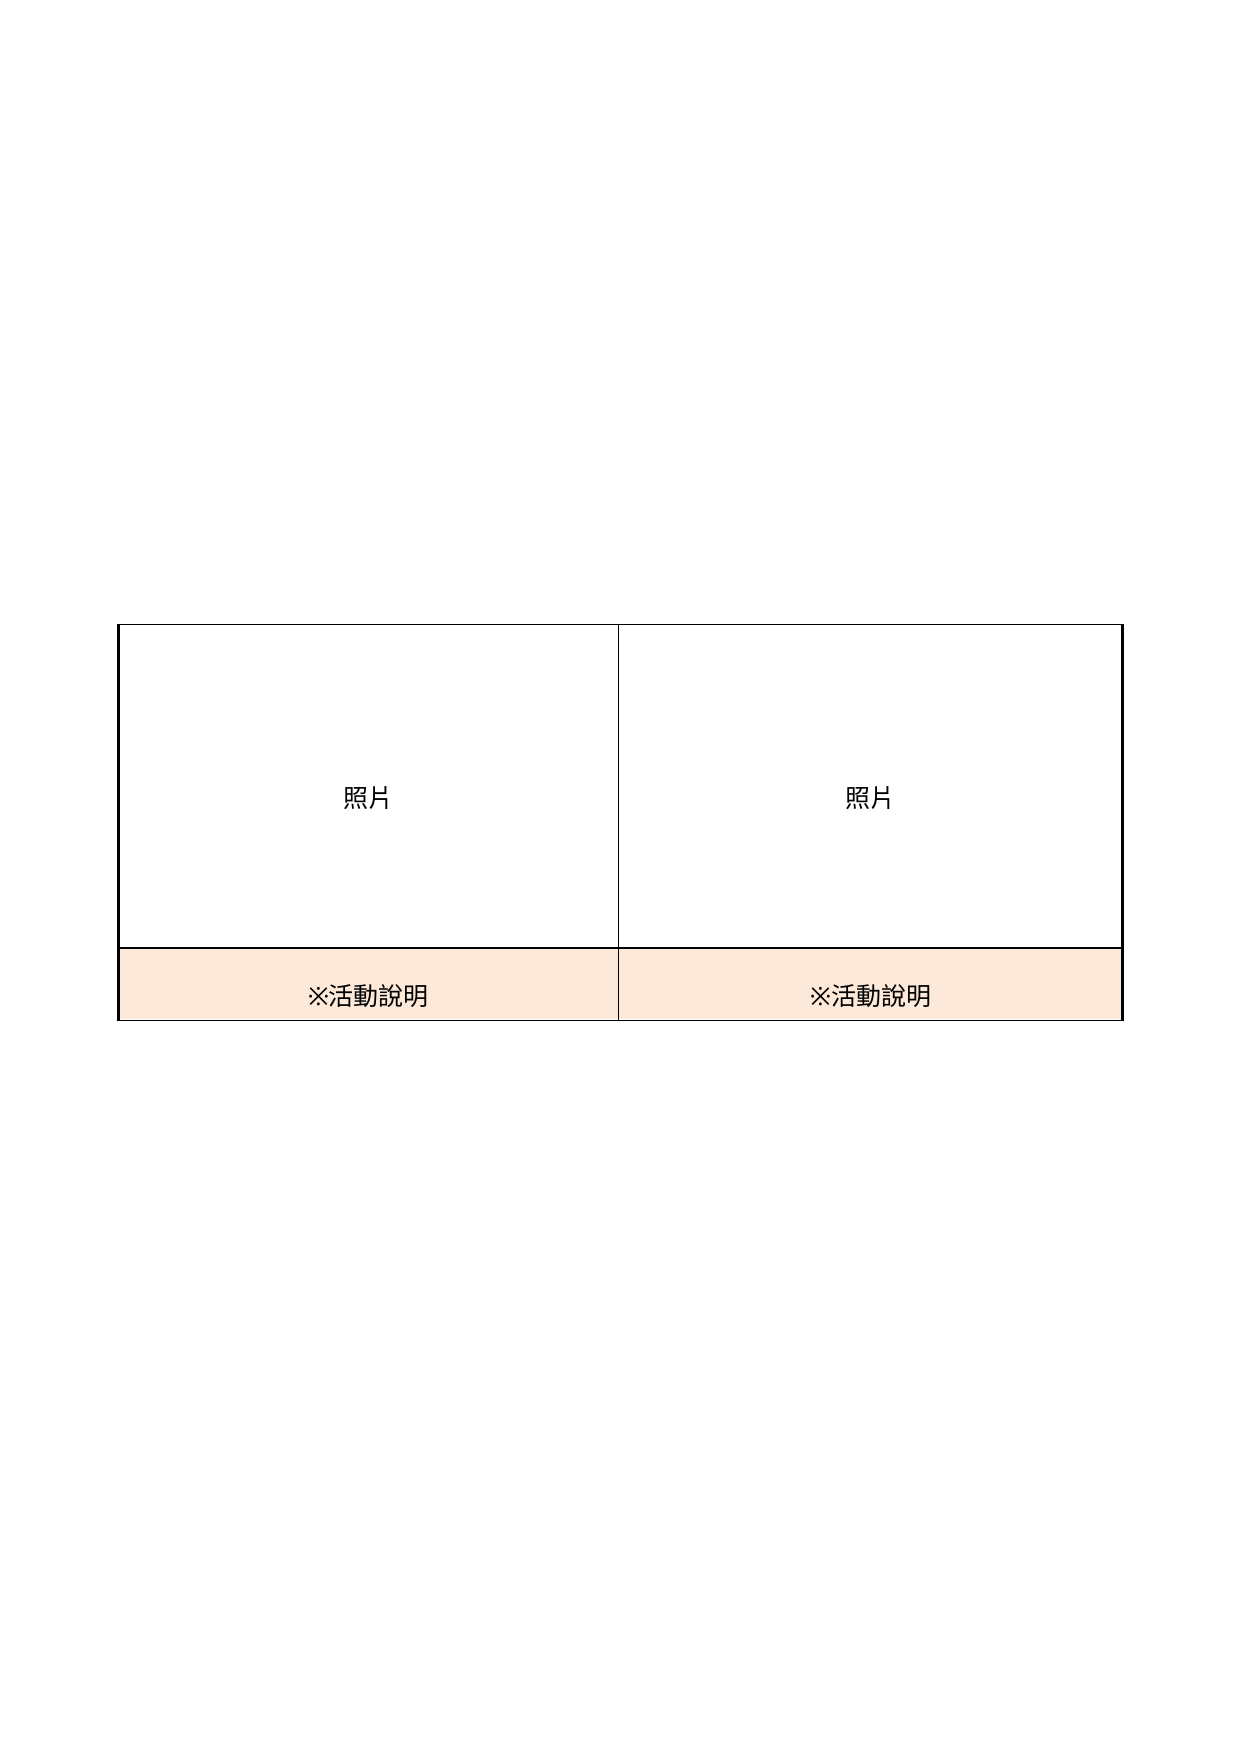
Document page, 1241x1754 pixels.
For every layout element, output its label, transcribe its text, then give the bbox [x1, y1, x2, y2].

table_cell 照片 [120, 625, 618, 947]
table_cell 照片 [619, 625, 1121, 947]
table_cell ※活動說明 [120, 949, 618, 1019]
table_cell ※活動說明 [619, 949, 1121, 1019]
